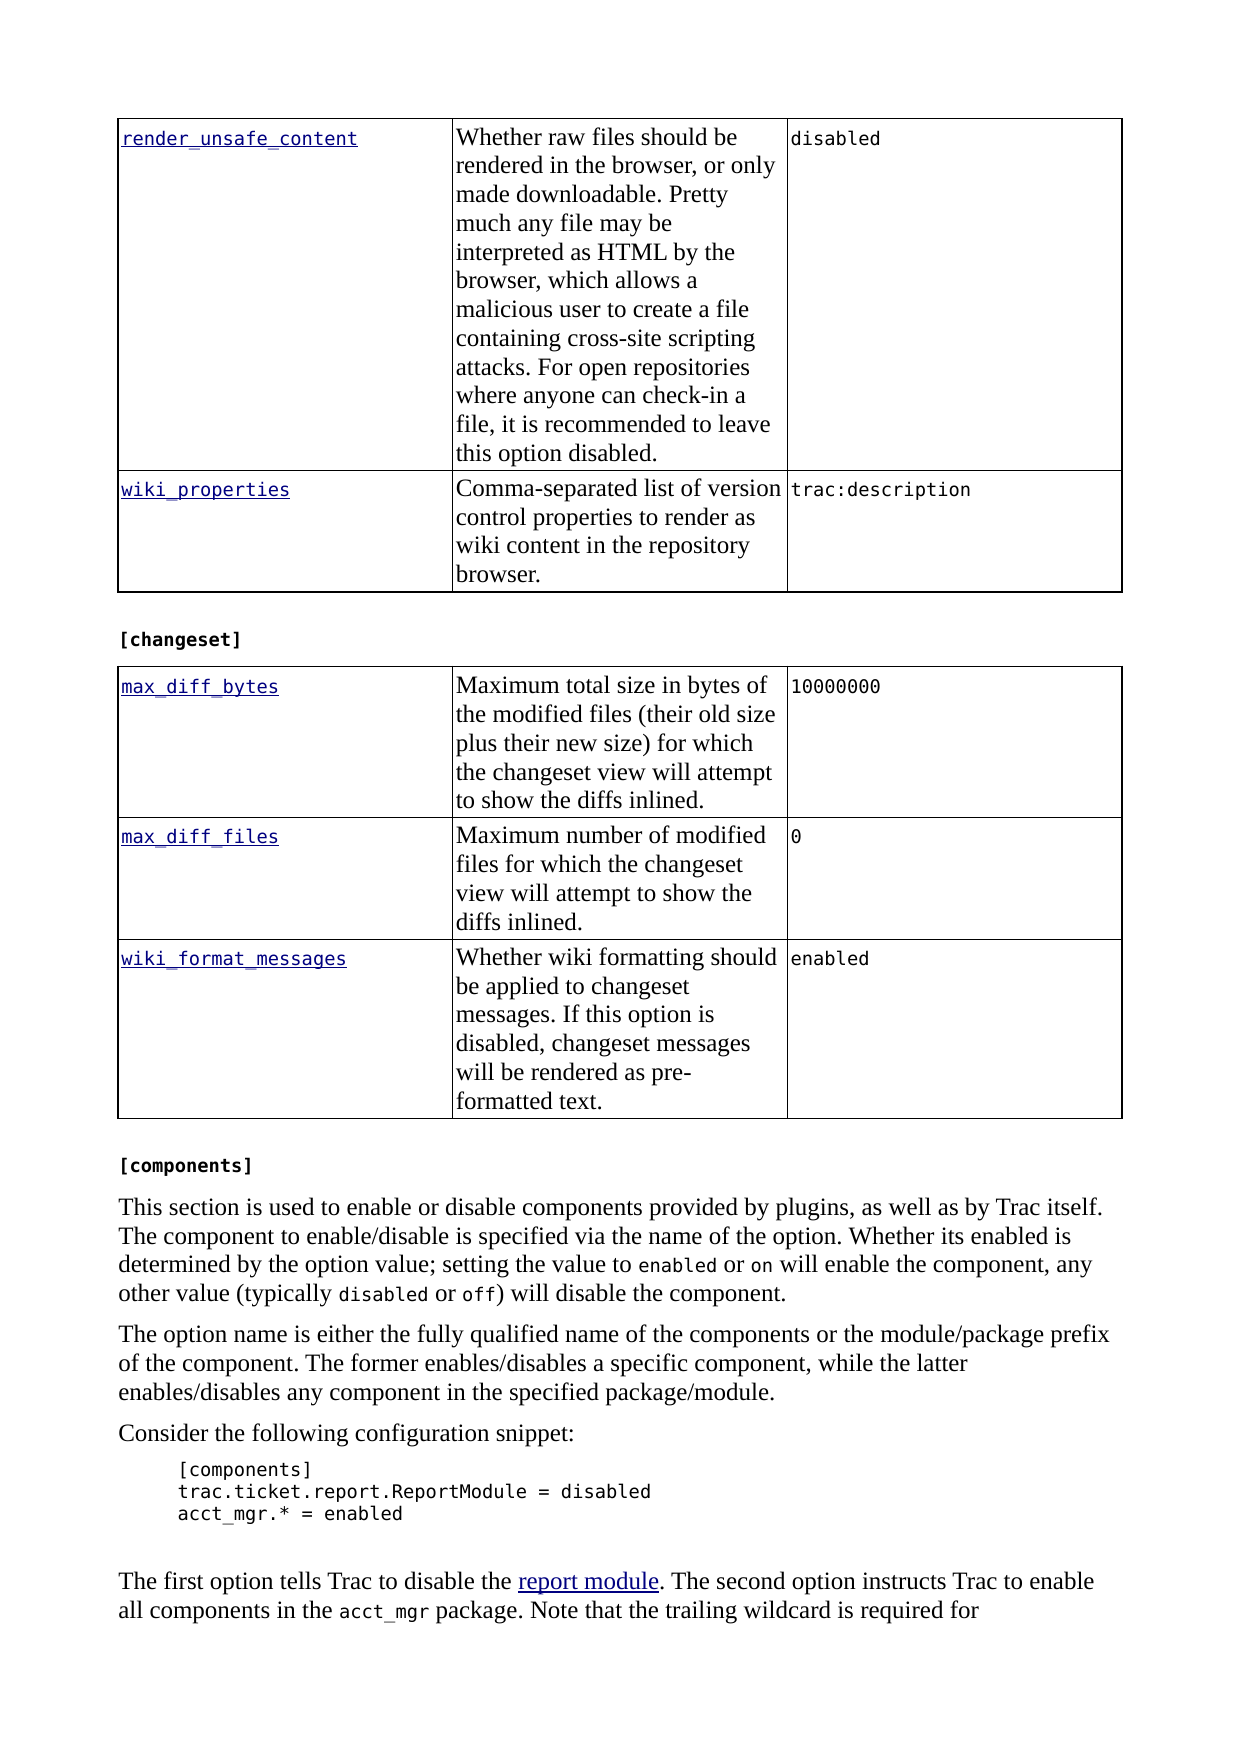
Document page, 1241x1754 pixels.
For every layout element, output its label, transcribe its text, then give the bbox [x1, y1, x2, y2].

table_cell wiki_format_messages [119, 940, 452, 1117]
table_cell Whether wiki formatting should be applied to changeset messages. If this option is disabled, changeset messages will be rendered as pre-formatted text. [453, 940, 787, 1117]
table_cell trac:description [788, 471, 1121, 591]
subtitle [changeset] [118, 618, 1122, 653]
table_header Maximum total size in bytes of the modified files (their old size plus their new size) for which the changeset view will attempt to show the diffs inlined. [453, 667, 787, 817]
table_header 10000000 [788, 667, 1121, 817]
table_cell wiki_properties [119, 471, 452, 591]
table_cell disabled [788, 119, 1121, 469]
table_cell render_unsafe_content [119, 119, 452, 469]
text Consider the following configuration snippet: [118, 1418, 1122, 1447]
text This section is used to enable or disable components provided by plugins, as well as by Trac itself. The component to enable/disable is specified via the name of the option. Whether its enabled is determined by the option value; setting the value to enabled or on will enable the component, any other value (typically disabled or off) will disable the component. [118, 1192, 1122, 1307]
table_cell max_diff_files [119, 818, 452, 938]
subtitle [components] [118, 1144, 1122, 1179]
table_cell Maximum number of modified files for which the changeset view will attempt to show the diffs inlined. [453, 818, 787, 938]
table_cell enabled [788, 940, 1121, 1117]
text The option name is either the fully qualified name of the components or the module/package prefix of the component. The former enables/disables a specific component, while the latter enables/disables any component in the specified package/module. [118, 1319, 1122, 1406]
text The first option tells Trac to disable the report module. The second option instructs Trac to enable all components in the acct_mgr package. Note that the trailing wildcard is required for [118, 1566, 1122, 1624]
table_cell Comma-separated list of version control properties to render as wiki content in the repository browser. [453, 471, 787, 591]
table_header max_diff_bytes [119, 667, 452, 817]
text [components] trac.ticket.report.ReportModule = disabled acct_mgr.* = enabled [177, 1459, 1063, 1525]
table_cell Whether raw files should be rendered in the browser, or only made downloadable. Pretty much any file may be interpreted as HTML by the browser, which allows a malicious user to create a file containing cross-site scripting attacks. For open repositories where anyone can check-in a file, it is recommended to leave this option disabled. [453, 119, 787, 469]
table_cell 0 [788, 818, 1121, 938]
